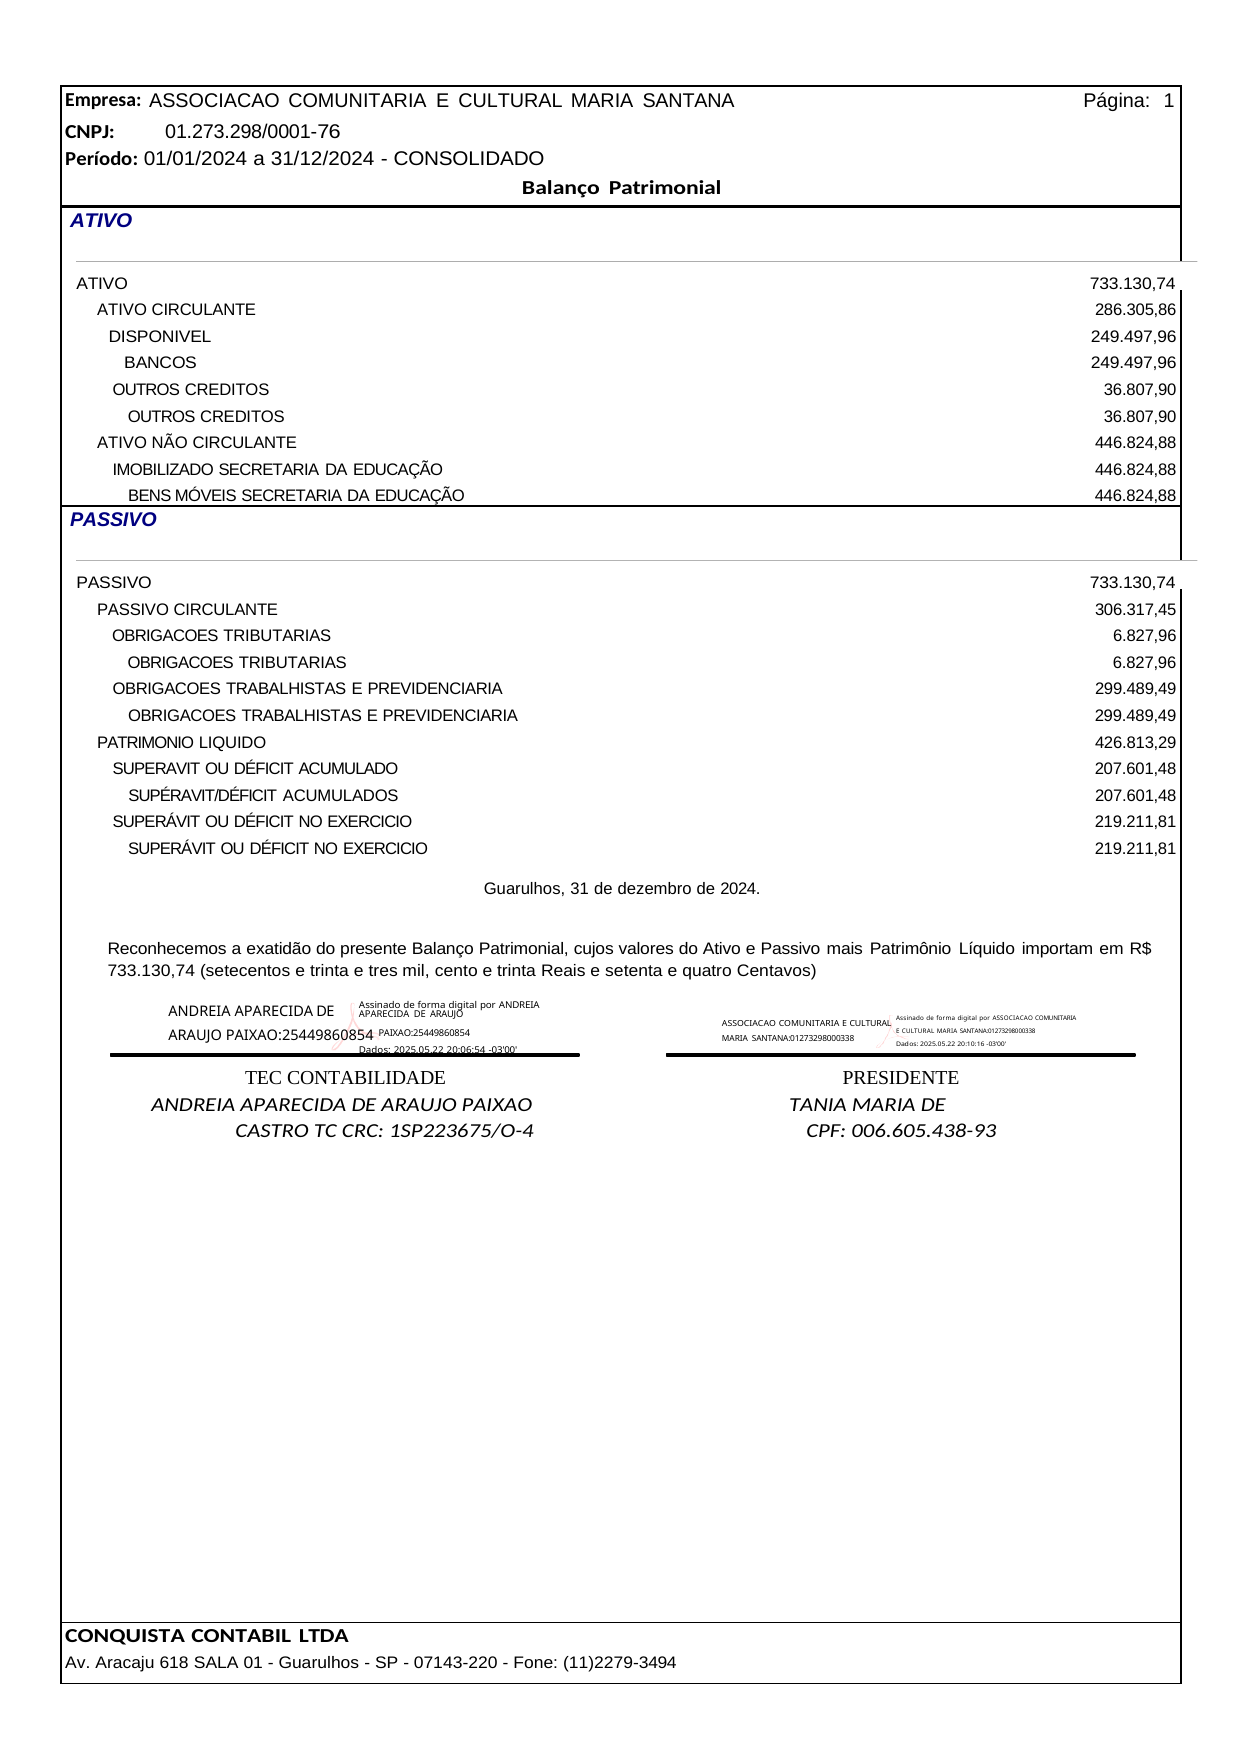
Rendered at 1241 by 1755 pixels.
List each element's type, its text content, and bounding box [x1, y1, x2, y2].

table_cell CONQUISTA CONTABIL LTDA Av. Aracaju 618 SALA 01 - Guarulhos - SP - 07143-220 - Fone: (11)2279-3494 [62, 1623, 1180, 1683]
table_header Empresa: ASSOCIACAO COMUNITARIA E CULTURAL MARIA SANTANA Página: 1 CNPJ: 01.273.298/0001-76 Período: 01/01/2024 a 31/12/2024 - CONSOLIDADO Balanço Patrimonial [62, 87, 1180, 205]
table_cell ATIVO ATIVO 733.130,74 ATIVO CIRCULANTE 286.305,86 DISPONIVEL 249.497,96 BANCOS 249.497,96 OUTROS CREDITOS 36.807,90 OUTROS CREDITOS 36.807,90 ATIVO NÃO CIRCULANTE 446.824,88 IMOBILIZADO SECRETARIA DA EDUCAÇÃO 446.824,88 BENS MÓVEIS SECRETARIA DA EDUCAÇÃO 446.824,88 [62, 208, 1180, 505]
table_cell PASSIVO PASSIVO 733.130,74 PASSIVO CIRCULANTE 306.317,45 OBRIGACOES TRIBUTARIAS 6.827,96 OBRIGACOES TRIBUTARIAS 6.827,96 OBRIGACOES TRABALHISTAS E PREVIDENCIARIA 299.489,49 OBRIGACOES TRABALHISTAS E PREVIDENCIARIA 299.489,49 PATRIMONIO LIQUIDO 426.813,29 SUPERAVIT OU DÉFICIT ACUMULADO 207.601,48 SUPÉRAVIT/DÉFICIT ACUMULADOS 207.601,48 SUPERÁVIT OU DÉFICIT NO EXERCICIO 219.211,81 SUPERÁVIT OU DÉFICIT NO EXERCICIO 219.211,81 Guarulhos, 31 de dezembro de 2024. Reconhecemos a exatidão do presente Balanço Patrimonial, cujos valores do Ativo e Passivo mais Patrimônio Líquido importam em R$ 733.130,74 (setecentos e trinta e tres mil, cento e trinta Reais e setenta e quatro Centavos) Assinado de forma digital por ANDREIA ANDREIA APARECIDA DE APARECIDA DE ARAUJO Assinado de forma digital por ASSOCIACAO COMUNITARIA ASSOCIACAO COMUNITARIA E CULTURAL ARAUJO PAIXAO:25449860854 PAIXAO:25449860854 MARIA SANTANA:01273298000338 E CULTURAL MARIA SANTANA:01273298000338 Dados: 2025.05.22 20:06:54 -03'00' Dados: 2025.05.22 20:10:16 -03'00' TEC CONTABILIDADE PRESIDENTE ANDREIA APARECIDA DE ARAUJO PAIXAO TANIA MARIA DE CASTRO TC CRC: 1SP223675/O-4 CPF: 006.605.438-93 [62, 507, 1180, 1622]
